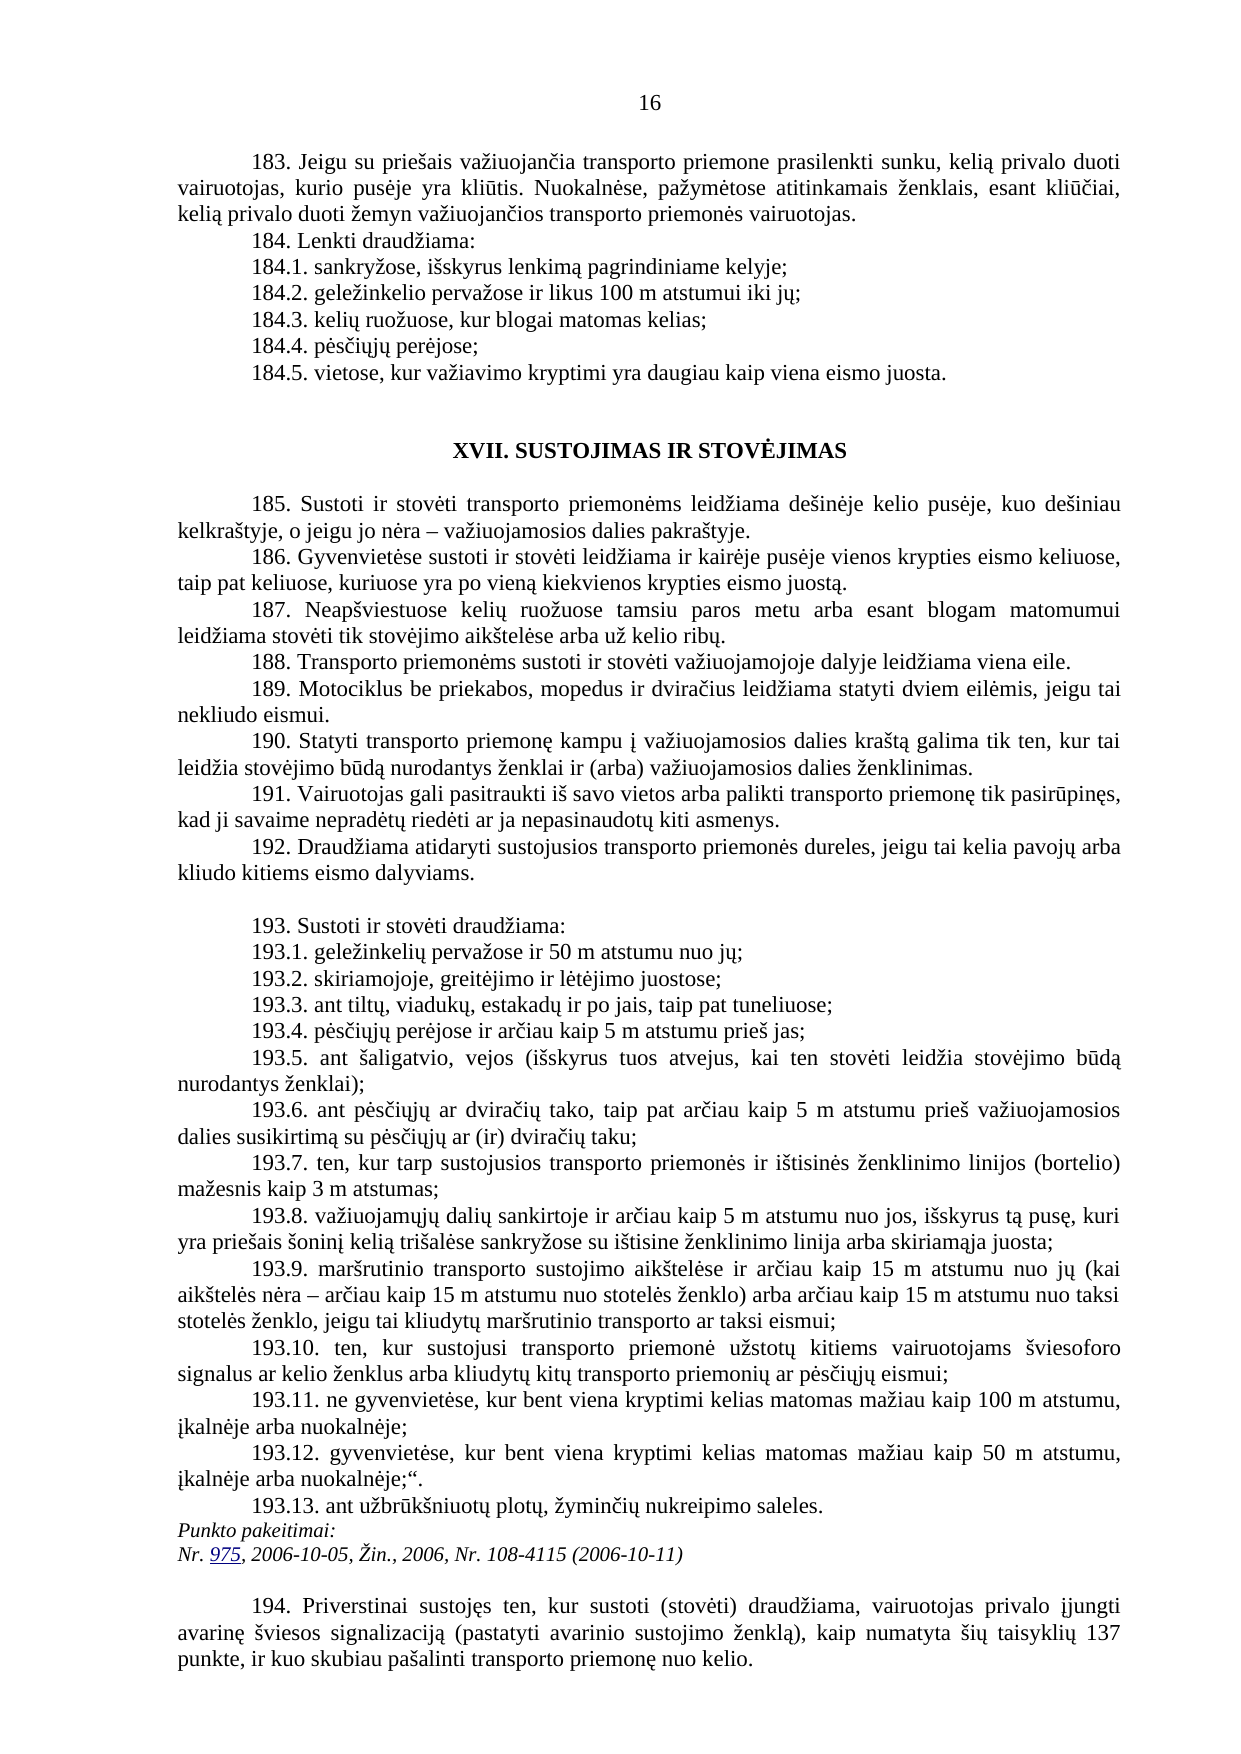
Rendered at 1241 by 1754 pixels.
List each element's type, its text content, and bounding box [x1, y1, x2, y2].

text 184.1. sankryžose, išskyrus lenkimą pagrindiniame kelyje; [177, 253, 1122, 279]
text 184.5. vietose, kur važiavimo kryptimi yra daugiau kaip viena eismo juosta. [177, 358, 1122, 385]
text 193.10. ten, kur sustojusi transporto priemonė užstotų kitiems vairuotojams šviesoforo signalus ar kelio ženklus arba kliudytų kitų transporto priemonių ar pėsčiųjų eismui; [177, 1334, 1122, 1386]
text Punkto pakeitimai: [177, 1518, 1122, 1542]
text 193.13. ant užbrūkšniuotų plotų, žyminčių nukreipimo saleles. [177, 1492, 1122, 1518]
text 186. Gyvenvietėse sustoti ir stovėti leidžiama ir kairėje pusėje vienos krypties eismo keliuose, taip pat keliuose, kuriuose yra po vieną kiekvienos krypties eismo juostą. [177, 543, 1122, 596]
text 193.2. skiriamojoje, greitėjimo ir lėtėjimo juostose; [177, 965, 1122, 991]
text 184.2. geležinkelio pervažose ir likus 100 m atstumui iki jų; [177, 279, 1122, 306]
text 187. Neapšviestuose kelių ruožuose tamsiu paros metu arba esant blogam matomumui leidžiama stovėti tik stovėjimo aikštelėse arba už kelio ribų. [177, 596, 1122, 648]
text 193.11. ne gyvenvietėse, kur bent viena kryptimi kelias matomas mažiau kaip 100 m atstumu, įkalnėje arba nuokalnėje; [177, 1386, 1122, 1439]
text 193.4. pėsčiųjų perėjose ir arčiau kaip 5 m atstumu prieš jas; [177, 1017, 1122, 1044]
text 184. Lenkti draudžiama: [177, 227, 1122, 253]
text 184.3. kelių ruožuose, kur blogai matomas kelias; [177, 306, 1122, 332]
text 188. Transporto priemonėms sustoti ir stovėti važiuojamojoje dalyje leidžiama viena eile. [177, 648, 1122, 675]
text 193.3. ant tiltų, viadukų, estakadų ir po jais, taip pat tuneliuose; [177, 991, 1122, 1017]
text 193.8. važiuojamųjų dalių sankirtoje ir arčiau kaip 5 m atstumu nuo jos, išskyrus tą pusę, kuri yra priešais šoninį kelią trišalėse sankryžose su ištisine ženklinimo linija arba skiriamąja juosta; [177, 1202, 1122, 1254]
text 185. Sustoti ir stovėti transporto priemonėms leidžiama dešinėje kelio pusėje, kuo dešiniau kelkraštyje, o jeigu jo nėra – važiuojamosios dalies pakraštyje. [177, 490, 1122, 543]
text XVII. Sustojimas ir stovėjimas [177, 438, 1122, 464]
text 190. Statyti transporto priemonę kampu į važiuojamosios dalies kraštą galima tik ten, kur tai leidžia stovėjimo būdą nurodantys ženklai ir (arba) važiuojamosios dalies ženklinimas. [177, 727, 1122, 780]
text 193. Sustoti ir stovėti draudžiama: [177, 912, 1122, 938]
text 192. Draudžiama atidaryti sustojusios transporto priemonės dureles, jeigu tai kelia pavojų arba kliudo kitiems eismo dalyviams. [177, 833, 1122, 886]
text 193.6. ant pėsčiųjų ar dviračių tako, taip pat arčiau kaip 5 m atstumu prieš važiuojamosios dalies susikirtimą su pėsčiųjų ar (ir) dviračių taku; [177, 1096, 1122, 1149]
text Nr. 975, 2006-10-05, Žin., 2006, Nr. 108-4115 (2006-10-11) [177, 1542, 1122, 1566]
text 193.1. geležinkelių pervažose ir 50 m atstumu nuo jų; [177, 938, 1122, 965]
text 184.4. pėsčiųjų perėjose; [177, 332, 1122, 358]
text 193.9. maršrutinio transporto sustojimo aikštelėse ir arčiau kaip 15 m atstumu nuo jų (kai aikštelės nėra – arčiau kaip 15 m atstumu nuo stotelės ženklo) arba arčiau kaip 15 m atstumu nuo taksi stotelės ženklo, jeigu tai kliudytų maršrutinio transporto ar taksi eismui; [177, 1254, 1122, 1334]
text 193.12. gyvenvietėse, kur bent viena kryptimi kelias matomas mažiau kaip 50 m atstumu, įkalnėje arba nuokalnėje;“. [177, 1439, 1122, 1492]
text 189. Motociklus be priekabos, mopedus ir dviračius leidžiama statyti dviem eilėmis, jeigu tai nekliudo eismui. [177, 675, 1122, 727]
text 191. Vairuotojas gali pasitraukti iš savo vietos arba palikti transporto priemonę tik pasirūpinęs, kad ji savaime nepradėtų riedėti ar ja nepasinaudotų kiti asmenys. [177, 780, 1122, 833]
text 193.7. ten, kur tarp sustojusios transporto priemonės ir ištisinės ženklinimo linijos (bortelio) mažesnis kaip 3 m atstumas; [177, 1149, 1122, 1202]
text 194. Priverstinai sustojęs ten, kur sustoti (stovėti) draudžiama, vairuotojas privalo įjungti avarinę šviesos signalizaciją (pastatyti avarinio sustojimo ženklą), kaip numatyta šių taisyklių 137 punkte, ir kuo skubiau pašalinti transporto priemonę nuo kelio. [177, 1593, 1122, 1672]
text 193.5. ant šaligatvio, vejos (išskyrus tuos atvejus, kai ten stovėti leidžia stovėjimo būdą nurodantys ženklai); [177, 1044, 1122, 1096]
text 183. Jeigu su priešais važiuojančia transporto priemone prasilenkti sunku, kelią privalo duoti vairuotojas, kurio pusėje yra kliūtis. Nuokalnėse, pažymėtose atitinkamais ženklais, esant kliūčiai, kelią privalo duoti žemyn važiuojančios transporto priemonės vairuotojas. [177, 148, 1122, 227]
